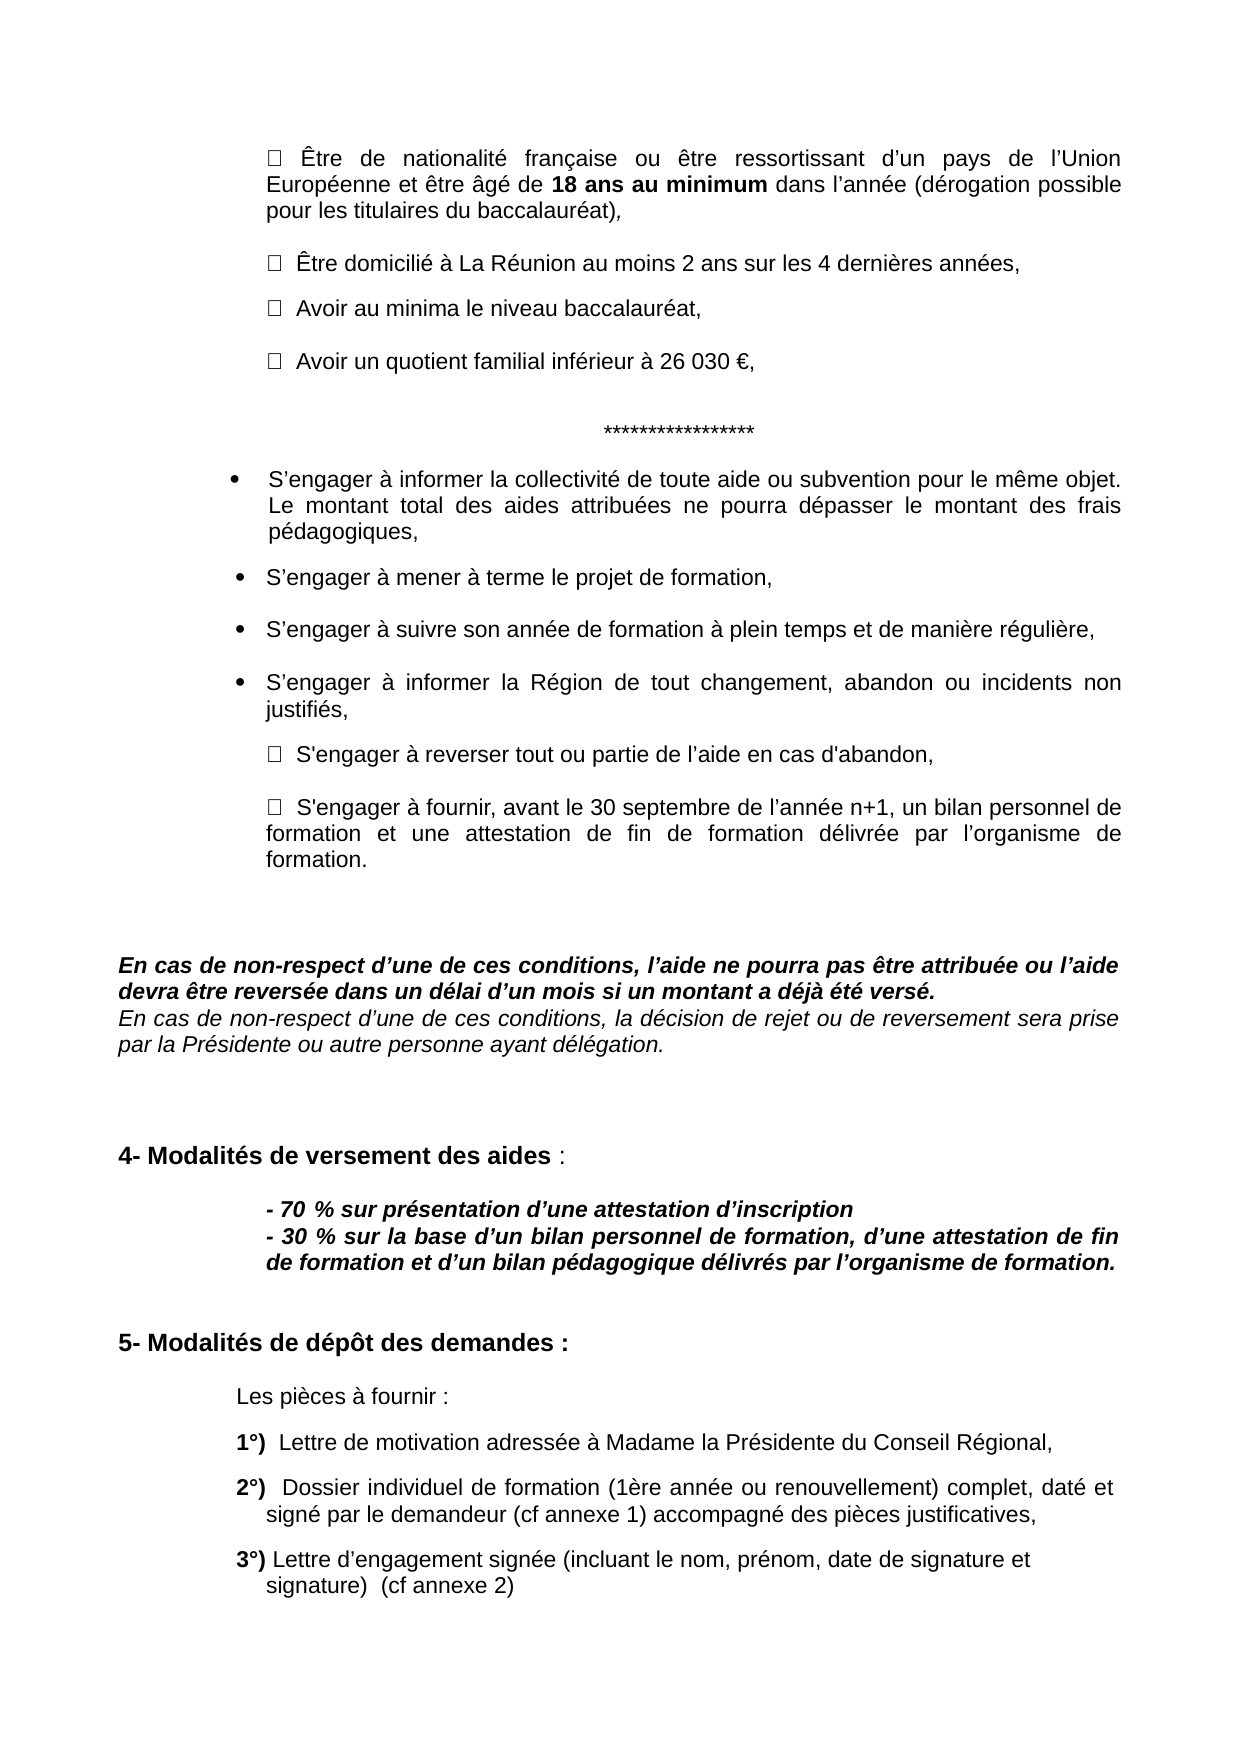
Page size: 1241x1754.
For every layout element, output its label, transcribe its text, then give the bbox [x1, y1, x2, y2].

text - 70 % sur présentation d’une attestation d’inscription [118, 1196, 1122, 1223]
text  Être de nationalité française ou être ressortissant d’un pays de l’Union Européenne et être âgé de 18 ans au minimum dans l’année (dérogation possible pour les titulaires du baccalauréat), [118, 144, 1122, 223]
list S’engager à informer la Région de tout changement, abandon ou incidents non justifiés, [236, 669, 1122, 722]
text 4- Modalités de versement des aides : [118, 1141, 1122, 1170]
text 5- Modalités de dépôt des demandes : [118, 1328, 1122, 1357]
text signature) (cf annexe 2) [118, 1572, 1122, 1599]
text - 30 % sur la base d’un bilan personnel de formation, d’une attestation de fin de formation et d’un bilan pédagogique délivrés par l’organisme de formation. [118, 1223, 1122, 1275]
text 3°) Lettre d’engagement signée (incluant le nom, prénom, date de signature et [118, 1546, 1122, 1572]
text  S'engager à fournir, avant le 30 septembre de l’année n+1, un bilan personnel de formation et une attestation de fin de formation délivrée par l’organisme de formation. [118, 794, 1122, 873]
text ***************** [236, 420, 1122, 446]
text  Avoir un quotient familial inférieur à 26 030 €, [118, 348, 1122, 374]
list S’engager à mener à terme le projet de formation, [236, 564, 1122, 590]
text  S'engager à reverser tout ou partie de l’aide en cas d'abandon, [118, 741, 1122, 767]
text En cas de non-respect d’une de ces conditions, l’aide ne pourra pas être attribuée ou l’aide devra être reversée dans un délai d’un mois si un montant a déjà été versé. [118, 952, 1122, 1004]
text 2°) Dossier individuel de formation (1ère année ou renouvellement) complet, daté et signé par le demandeur (cf annexe 1) accompagné des pièces justificatives, [118, 1474, 1122, 1527]
text 1°) Lettre de motivation adressée à Madame la Présidente du Conseil Régional, [118, 1429, 1122, 1455]
list S’engager à informer la collectivité de toute aide ou subvention pour le même objet. Le montant total des aides attribuées ne pourra dépasser le montant des frais pédagogiques, [231, 466, 1122, 544]
text En cas de non-respect d’une de ces conditions, la décision de rejet ou de reversement sera prise par la Présidente ou autre personne ayant délégation. [118, 1004, 1122, 1057]
text Les pièces à fournir : [118, 1383, 1122, 1409]
list S’engager à suivre son année de formation à plein temps et de manière régulière, [236, 616, 1122, 643]
text  Être domicilié à La Réunion au moins 2 ans sur les 4 dernières années, [118, 250, 1122, 276]
text  Avoir au minima le niveau baccalauréat, [118, 295, 1122, 322]
